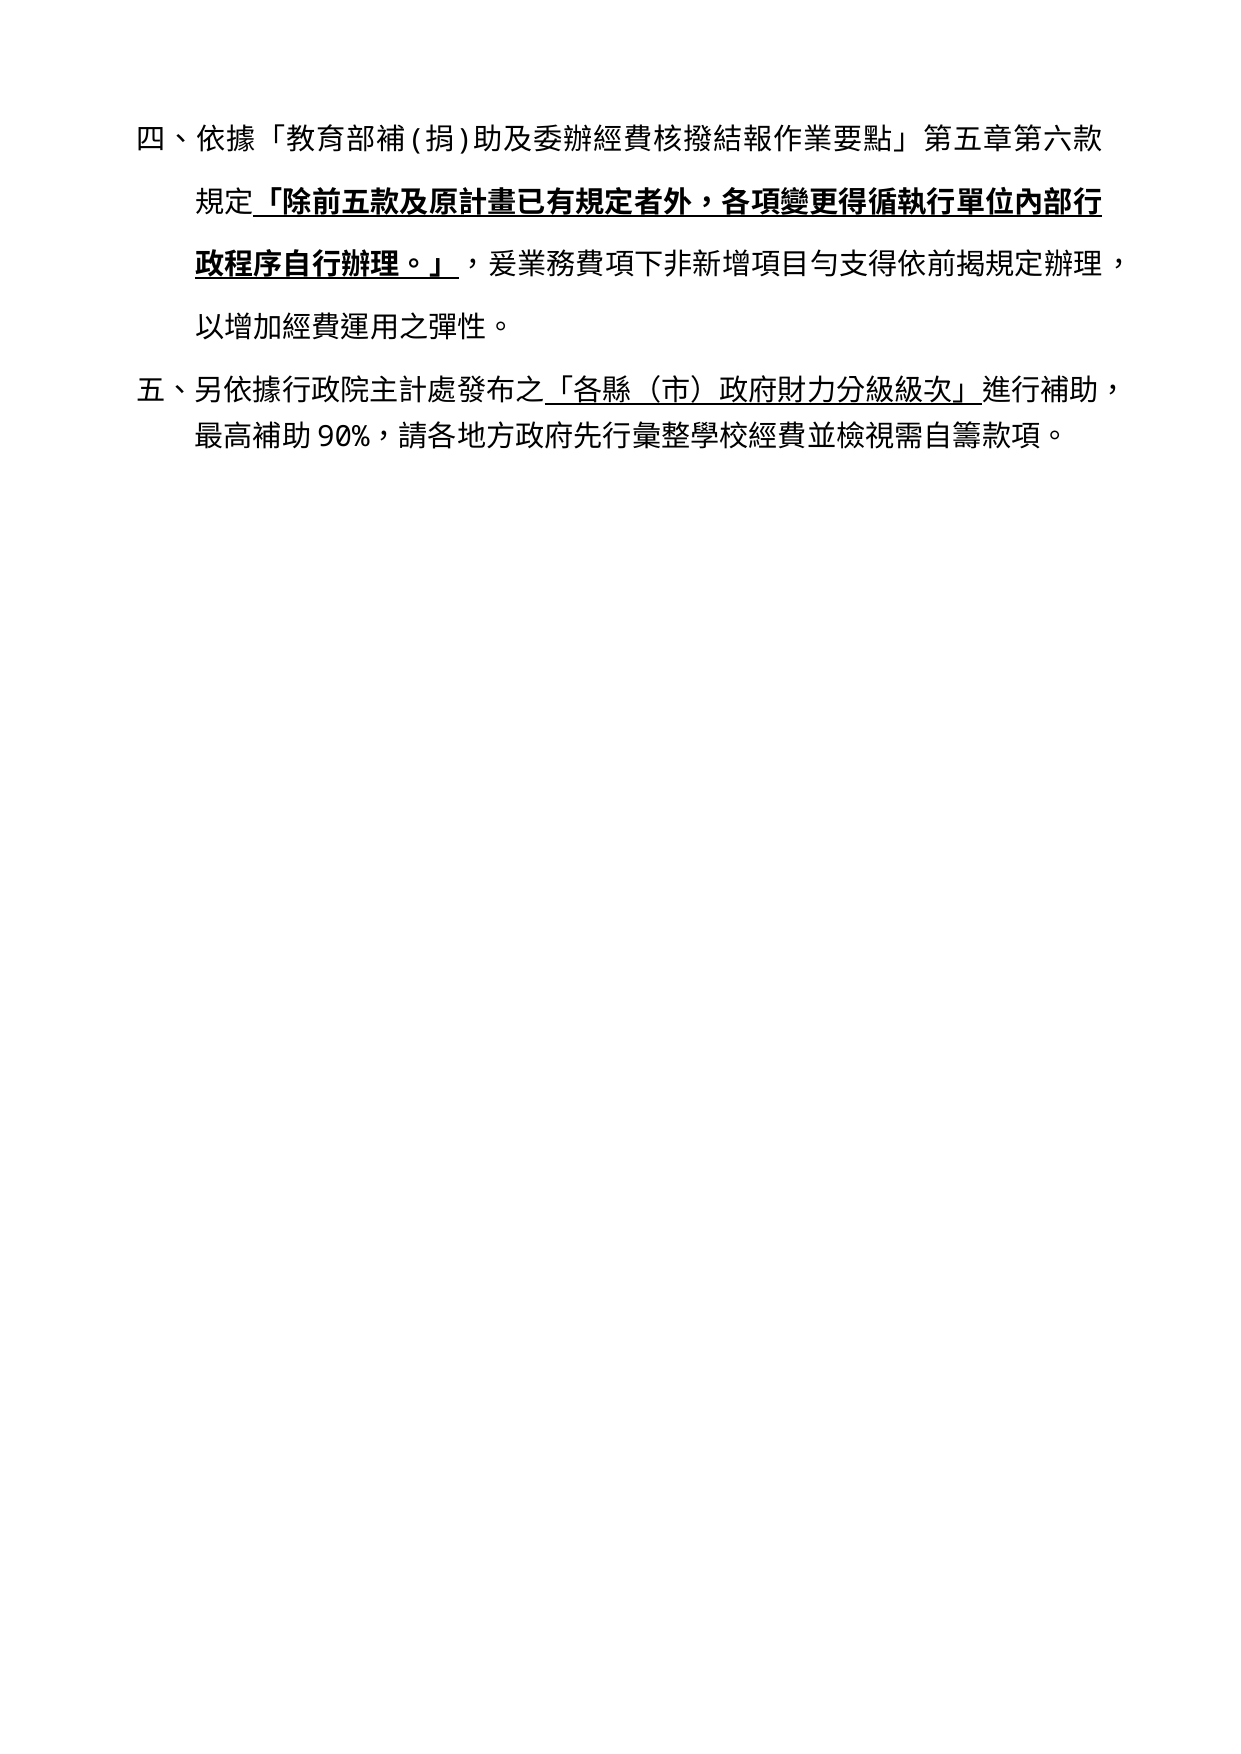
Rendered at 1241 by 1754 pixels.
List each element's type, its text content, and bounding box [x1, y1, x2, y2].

text 五、另依據行政院主計處發布之「各縣（市）政府財力分級級次」進行補助，最高補助90%，請各地方政府先行彙整學校經費並檢視需自籌款項。 [136, 364, 1104, 456]
text 四、依據「教育部補(捐)助及委辦經費核撥結報作業要點」第五章第六款規定「除前五款及原計畫已有規定者外，各項變更得循執行單位內部行政程序自行辦理。」，爰業務費項下非新增項目勻支得依前揭規定辦理，以增加經費運用之彈性。 [136, 95, 1104, 345]
